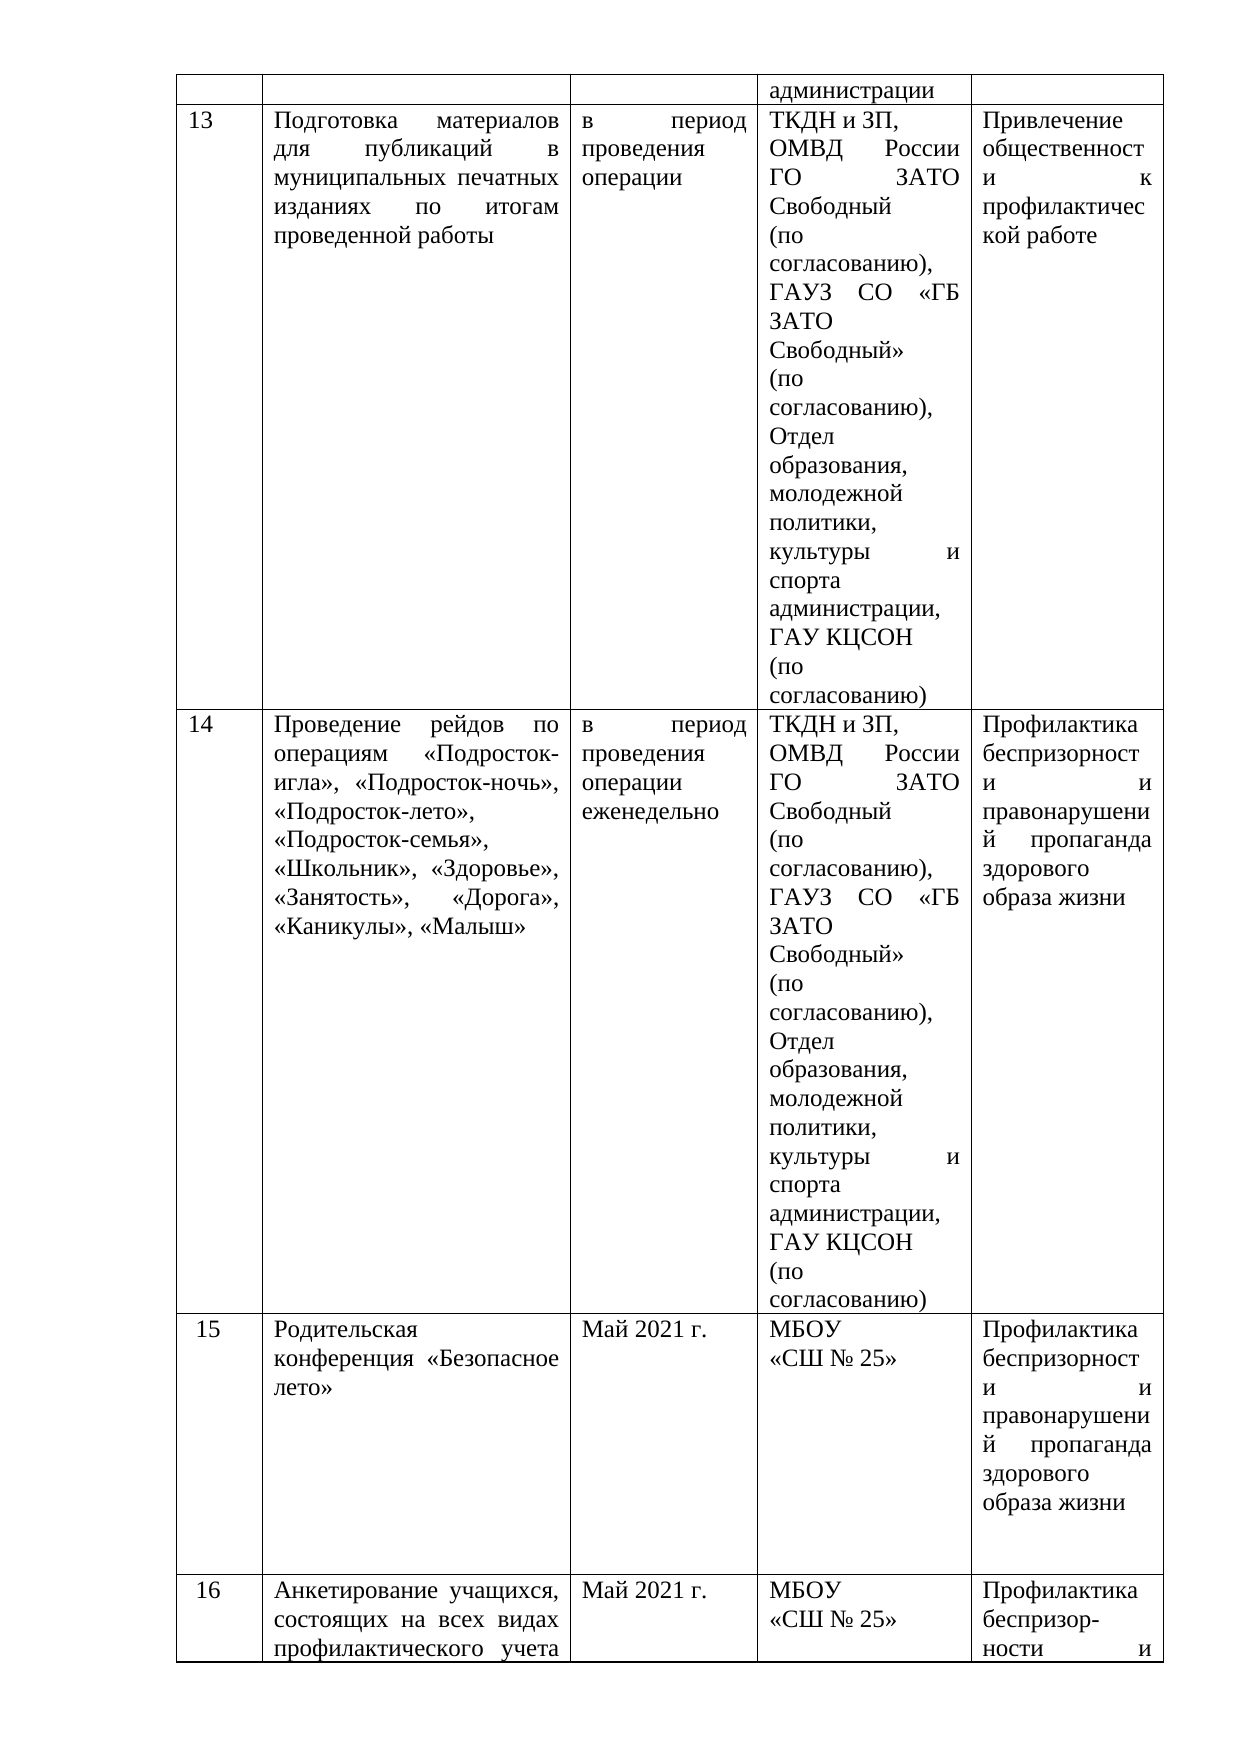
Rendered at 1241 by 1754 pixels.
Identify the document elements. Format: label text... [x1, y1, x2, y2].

table_cell Профилактика беспризорности и правонарушений пропаганда здорового образа жизни [972, 710, 1163, 1313]
table_cell ТКДН и ЗП, ОМВД России ГО ЗАТО Свободный (по согласованию), ГАУЗ СО «ГБ ЗАТО Свободный» (по согласованию), Отдел образования, молодежной политики, культуры и спорта администрации, ГАУ КЦСОН (по согласованию) [758, 105, 971, 708]
table_cell Подготовка материалов для публикаций в муниципальных печатных изданиях по итогам проведенной работы [263, 105, 570, 708]
table_cell Профилактика беспризорности и правонарушений пропаганда здорового образа жизни [972, 1314, 1163, 1574]
table_cell в период проведения операции еженедельно [571, 710, 757, 1313]
table_cell Анкетирование учащихся, состоящих на всех видах профилактического учета [263, 1575, 570, 1661]
table_cell МБОУ «СШ № 25» [758, 1314, 971, 1574]
table_cell администрации [758, 75, 971, 104]
table_cell [571, 75, 757, 104]
table_cell ТКДН и ЗП, ОМВД России ГО ЗАТО Свободный (по согласованию), ГАУЗ СО «ГБ ЗАТО Свободный» (по согласованию), Отдел образования, молодежной политики, культуры и спорта администрации, ГАУ КЦСОН (по согласованию) [758, 710, 971, 1313]
table_cell в период проведения операции [571, 105, 757, 708]
table_cell [177, 75, 262, 104]
table_cell Привлечение общественности к профилактической работе [972, 105, 1163, 708]
table_cell Май 2021 г. [571, 1314, 757, 1574]
table_cell 16 [177, 1575, 262, 1661]
table_cell Родительская конференция «Безопасное лето» [263, 1314, 570, 1574]
table_cell 15 [177, 1314, 262, 1574]
table_cell Профилактика беспризор-ности и [972, 1575, 1163, 1661]
table_cell [263, 75, 570, 104]
table_cell [972, 75, 1163, 104]
table_cell МБОУ «СШ № 25» [758, 1575, 971, 1661]
table_cell Проведение рейдов по операциям «Подросток-игла», «Подросток-ночь», «Подросток-лето», «Подросток-семья», «Школьник», «Здоровье», «Занятость», «Дорога», «Каникулы», «Малыш» [263, 710, 570, 1313]
table_cell 14 [177, 710, 262, 1313]
table_cell Май 2021 г. [571, 1575, 757, 1661]
table_cell 13 [177, 105, 262, 708]
